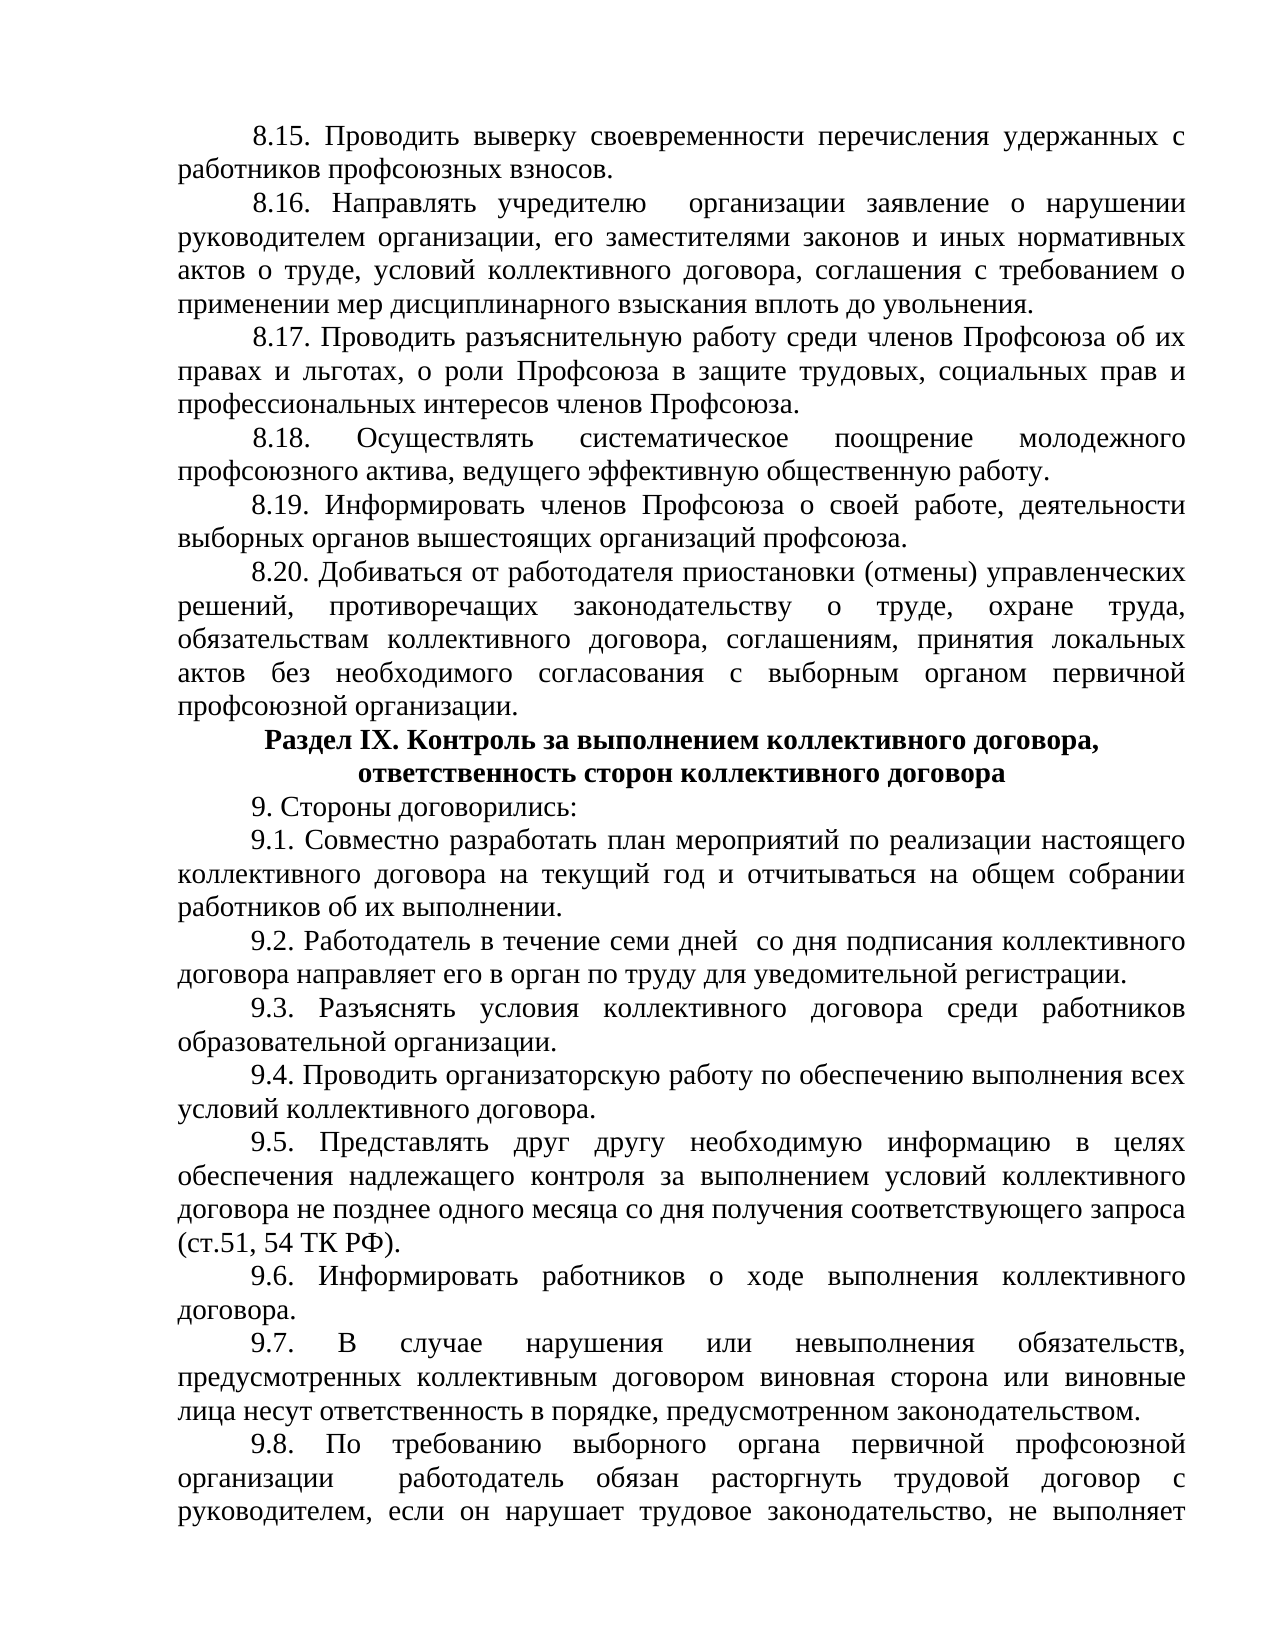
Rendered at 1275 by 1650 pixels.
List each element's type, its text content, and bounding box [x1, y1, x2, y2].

text 8.20. Добиваться от работодателя приостановки (отмены) управленческих решений, противоречащих законодательству о труде, охране труда, обязательствам коллективного договора, соглашениям, принятия локальных актов без необходимого согласования с выборным органом первичной профсоюзной организации. [177, 554, 1186, 722]
text 9.2. Работодатель в течение семи дней со дня подписания коллективного договора направляет его в орган по труду для уведомительной регистрации. [177, 923, 1186, 990]
text 9.3. Разъяснять условия коллективного договора среди работников образовательной организации. [177, 990, 1186, 1057]
text 8.15. Проводить выверку своевременности перечисления удержанных с работников профсоюзных взносов. [177, 118, 1186, 185]
text 9.6. Информировать работников о ходе выполнения коллективного договора. [177, 1258, 1186, 1326]
text Раздел IX. Контроль за выполнением коллективного договора, ответственность сторон коллективного договора [177, 722, 1186, 789]
text 8.16. Направлять учредителю организации заявление о нарушении руководителем организации, его заместителями законов и иных нормативных актов о труде, условий коллективного договора, соглашения с требованием о применении мер дисциплинарного взыскания вплоть до увольнения. [177, 185, 1186, 319]
text 9. Стороны договорились: [251, 789, 1186, 822]
text 8.19. Информировать членов Профсоюза о своей работе, деятельности выборных органов вышестоящих организаций профсоюза. [177, 487, 1186, 554]
text 8.17. Проводить разъяснительную работу среди членов Профсоюза об их правах и льготах, о роли Профсоюза в защите трудовых, социальных прав и профессиональных интересов членов Профсоюза. [177, 319, 1186, 420]
text 9.1. Совместно разработать план мероприятий по реализации настоящего коллективного договора на текущий год и отчитываться на общем собрании работников об их выполнении. [177, 822, 1186, 923]
text 9.7. В случае нарушения или невыполнения обязательств, предусмотренных коллективным договором виновная сторона или виновные лица несут ответственность в порядке, предусмотренном законодательством. [177, 1326, 1186, 1426]
text 9.5. Представлять друг другу необходимую информацию в целях обеспечения надлежащего контроля за выполнением условий коллективного договора не позднее одного месяца со дня получения соответствующего запроса (ст.51, 54 ТК РФ). [177, 1124, 1186, 1258]
text 8.18. Осуществлять систематическое поощрение молодежного профсоюзного актива, ведущего эффективную общественную работу. [177, 420, 1186, 487]
text 9.4. Проводить организаторскую работу по обеспечению выполнения всех условий коллективного договора. [177, 1057, 1186, 1124]
text 9.8. По требованию выборного органа первичной профсоюзной организации работодатель обязан расторгнуть трудовой договор с руководителем, если он нарушает трудовое законодательство, не выполняет [177, 1426, 1186, 1527]
